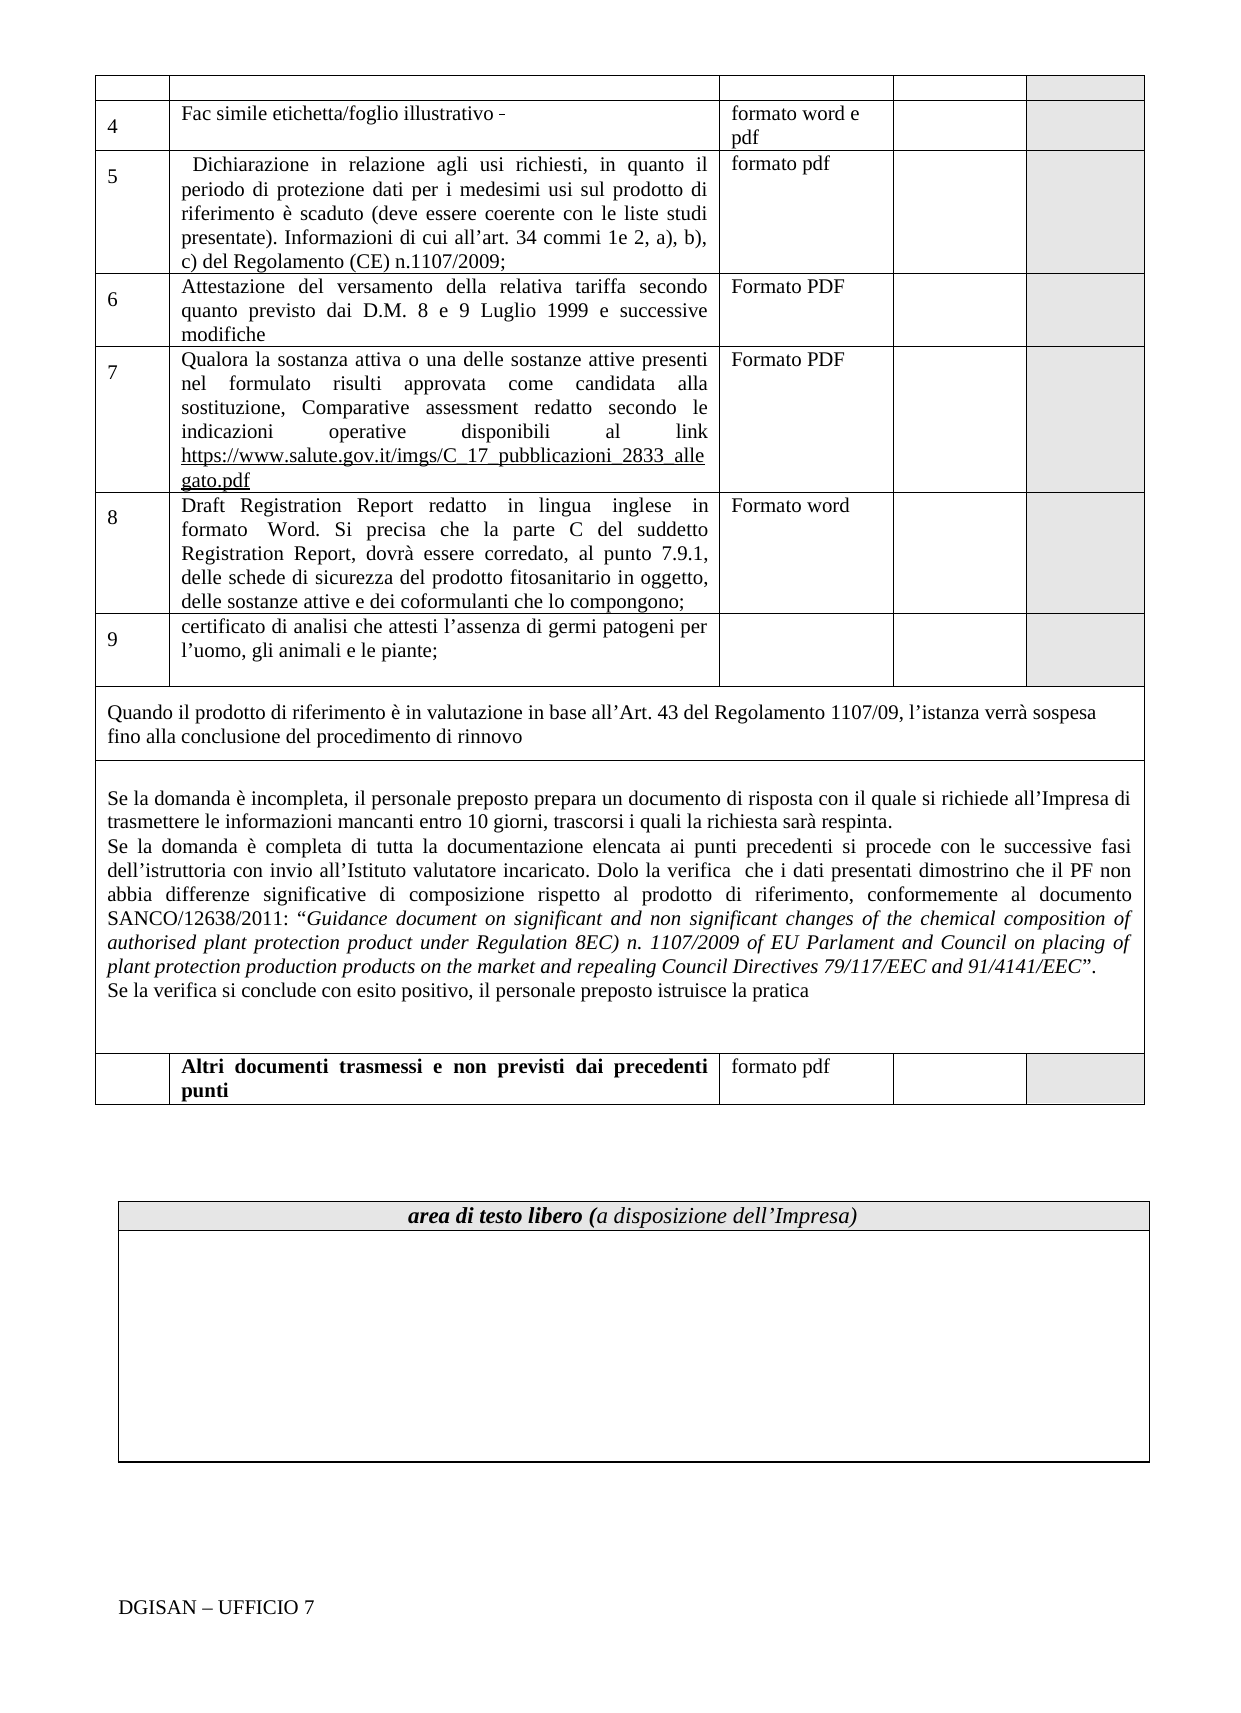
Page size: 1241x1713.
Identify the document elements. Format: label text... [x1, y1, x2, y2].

table_cell Formato PDF [720, 274, 893, 346]
table_cell Dichiarazione in relazione agli usi richiesti, in quanto il periodo di protezione dati per i medesimi usi sul prodotto di riferimento è scaduto (deve essere coerente con le liste studi presentate). Informazioni di cui all’art. 34 commi 1e 2, a), b), c) del Regolamento (CE) n.1107/2009; [170, 151, 719, 273]
table_cell [894, 1054, 1026, 1103]
table_cell [894, 76, 1026, 100]
table_cell formato word e pdf [720, 101, 893, 150]
table_cell [894, 614, 1026, 686]
table_cell 8 [96, 493, 169, 613]
table_cell 5 [96, 151, 169, 273]
table_cell [894, 101, 1026, 150]
table_cell 4 [96, 101, 169, 150]
table_cell certificato di analisi che attesti l’assenza di germi patogeni per l’uomo, gli animali e le piante; [170, 614, 719, 686]
table_cell [96, 76, 169, 100]
table_cell [720, 76, 893, 100]
table_cell [119, 1231, 1149, 1461]
table_cell [894, 274, 1026, 346]
table_cell Se la domanda è incompleta, il personale preposto prepara un documento di risposta con il quale si richiede all’Impresa di trasmettere le informazioni mancanti entro 10 giorni, trascorsi i quali la richiesta sarà respinta. Se la domanda è completa di tutta la documentazione elencata ai punti precedenti si procede con le successive fasi dell’istruttoria con invio all’Istituto valutatore incaricato. Dolo la verifica che i dati presentati dimostrino che il PF non abbia differenze significative di composizione rispetto al prodotto di riferimento, conformemente al documento SANCO/12638/2011: “Guidance document on significant and non significant changes of the chemical composition of authorised plant protection product under Regulation 8EC) n. 1107/2009 of EU Parlament and Council on placing of plant protection production products on the market and repealing Council Directives 79/117/EEC and 91/4141/EEC”. Se la verifica si conclude con esito positivo, il personale preposto istruisce la pratica [96, 761, 1144, 1053]
table_cell [96, 1054, 169, 1103]
table_cell [1027, 347, 1144, 492]
table_cell Draft Registration Report redatto in lingua inglese in formato Word. Si precisa che la parte C del suddetto Registration Report, dovrà essere corredato, al punto 7.9.1, delle schede di sicurezza del prodotto fitosanitario in oggetto, delle sostanze attive e dei coformulanti che lo compongono; [170, 493, 719, 613]
table_cell [1027, 101, 1144, 150]
table_cell [894, 347, 1026, 492]
table_cell Quando il prodotto di riferimento è in valutazione in base all’Art. 43 del Regolamento 1107/09, l’istanza verrà sospesa fino alla conclusione del procedimento di rinnovo [96, 687, 1144, 760]
table_cell Formato word [720, 493, 893, 613]
table_cell [1027, 1054, 1144, 1103]
table_cell [1027, 614, 1144, 686]
table_cell [894, 151, 1026, 273]
table_cell [720, 614, 893, 686]
table_cell 7 [96, 347, 169, 492]
table_cell Fac simile etichetta/foglio illustrativo [170, 101, 719, 150]
table_cell [1027, 76, 1144, 100]
table_cell formato pdf [720, 1054, 893, 1103]
table_cell [894, 493, 1026, 613]
table_cell [1027, 493, 1144, 613]
table_cell Altri documenti trasmessi e non previsti dai precedenti punti [170, 1054, 719, 1103]
table_cell [1027, 151, 1144, 273]
table_cell formato pdf [720, 151, 893, 273]
table_cell 9 [96, 614, 169, 686]
table_cell Attestazione del versamento della relativa tariffa secondo quanto previsto dai D.M. 8 e 9 Luglio 1999 e successive modifiche [170, 274, 719, 346]
table_cell Qualora la sostanza attiva o una delle sostanze attive presenti nel formulato risulti approvata come candidata alla sostituzione, Comparative assessment redatto secondo le indicazioni operative disponibili al link https://www.salute.gov.it/imgs/C_17_pubblicazioni_2833_allegato.pdf [170, 347, 719, 492]
table_cell [1027, 274, 1144, 346]
table_cell 6 [96, 274, 169, 346]
table_cell [170, 76, 719, 100]
table_header area di testo libero (a disposizione dell’Impresa) [119, 1202, 1149, 1230]
table_cell Formato PDF [720, 347, 893, 492]
